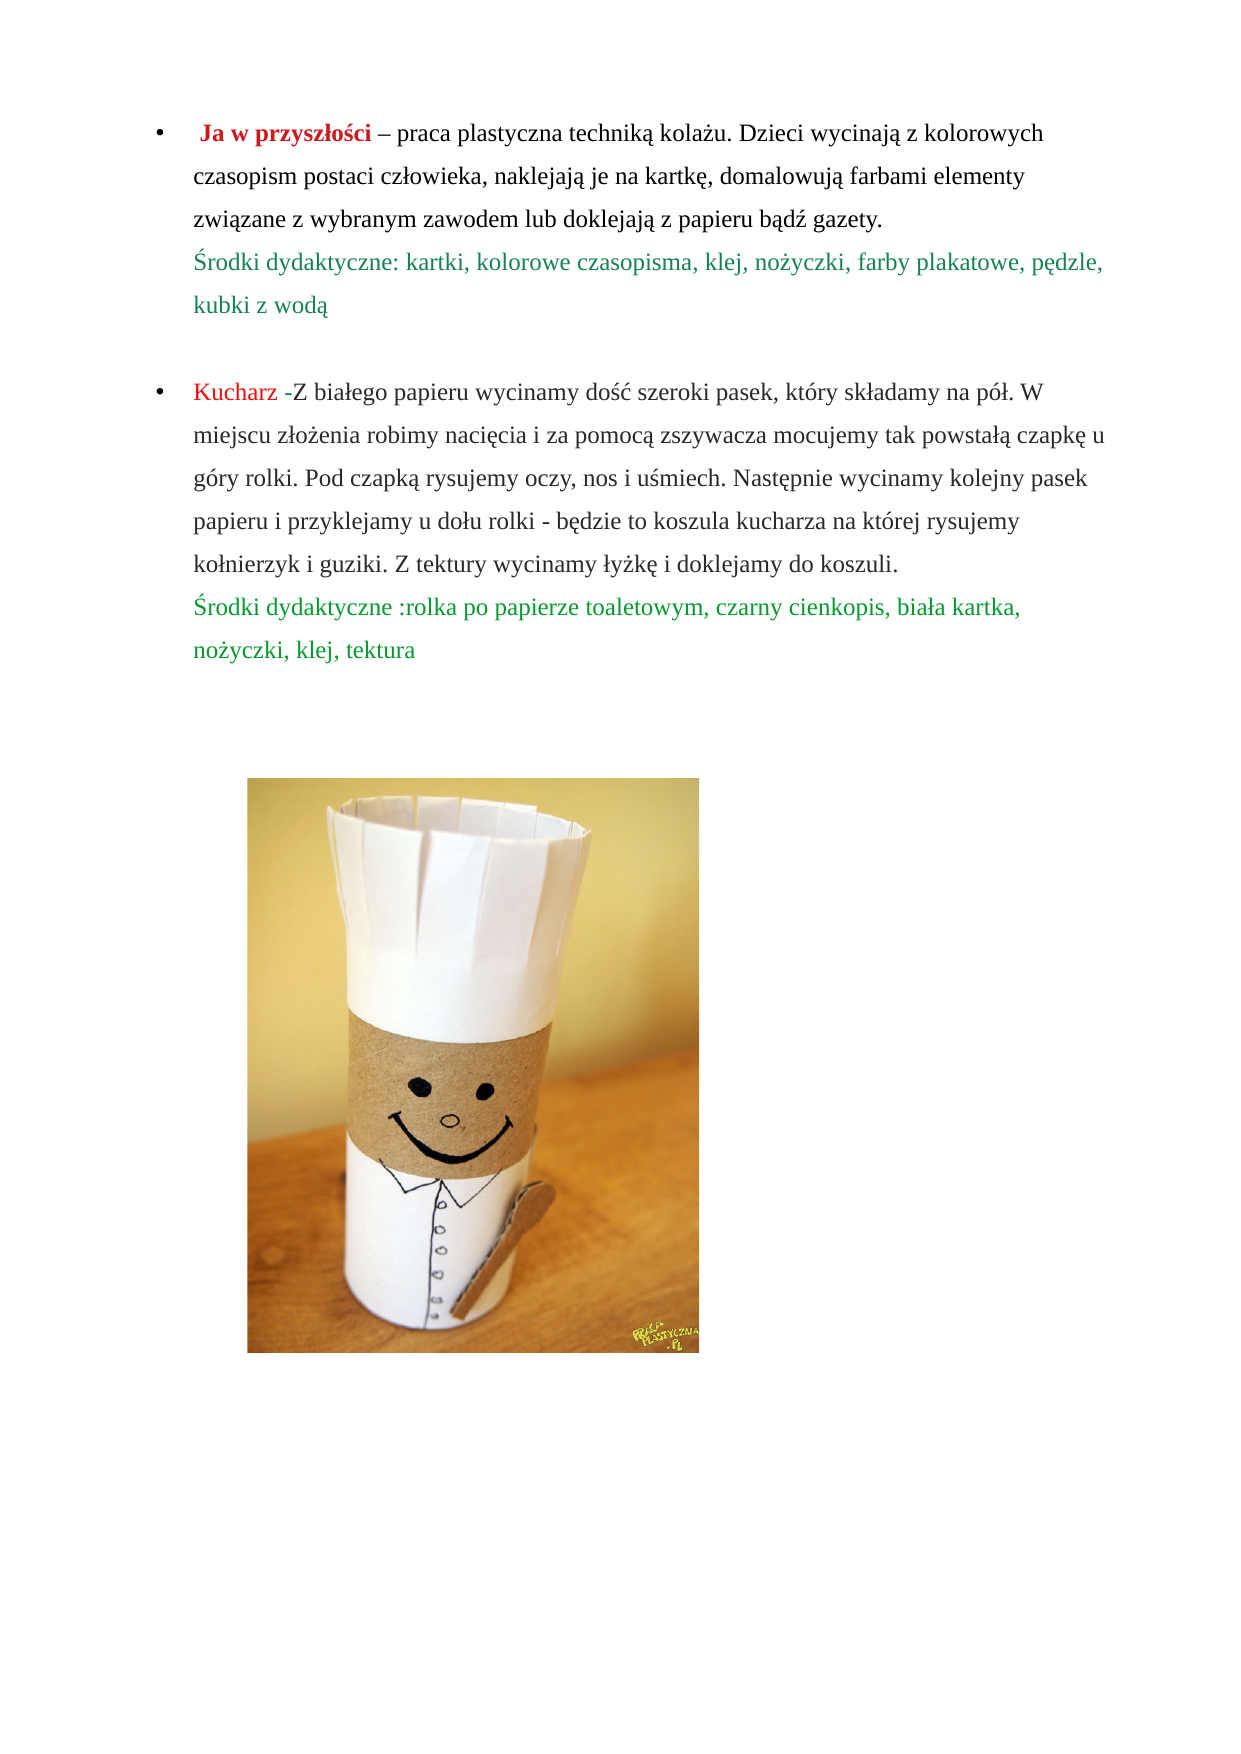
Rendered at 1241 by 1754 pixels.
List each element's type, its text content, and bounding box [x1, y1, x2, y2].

list Środki dydaktyczne :rolka po papierze toaletowym, czarny cienkopis, biała kartka, nożyczki, klej, tektura [156, 592, 1122, 664]
picture [247, 778, 700, 1353]
list Kucharz -Z białego papieru wycinamy dość szeroki pasek, który składamy na pół. W miejscu złożenia robimy nacięcia i za pomocą zszywacza mocujemy tak powstałą czapkę u góry rolki. Pod czapką rysujemy oczy, nos i uśmiech. Następnie wycinamy kolejny pasek papieru i przyklejamy u dołu rolki - będzie to koszula kucharza na której rysujemy kołnierzyk i guziki. Z tektury wycinamy łyżkę i doklejamy do koszuli. [156, 377, 1122, 578]
list Środki dydaktyczne: kartki, kolorowe czasopisma, klej, nożyczki, farby plakatowe, pędzle, kubki z wodą [156, 247, 1122, 319]
list Ja w przyszłości – praca plastyczna techniką kolażu. Dzieci wycinają z kolorowych czasopism postaci człowieka, naklejają je na kartkę, domalowują farbami elementy związane z wybranym zawodem lub doklejają z papieru bądź gazety. [156, 118, 1122, 233]
